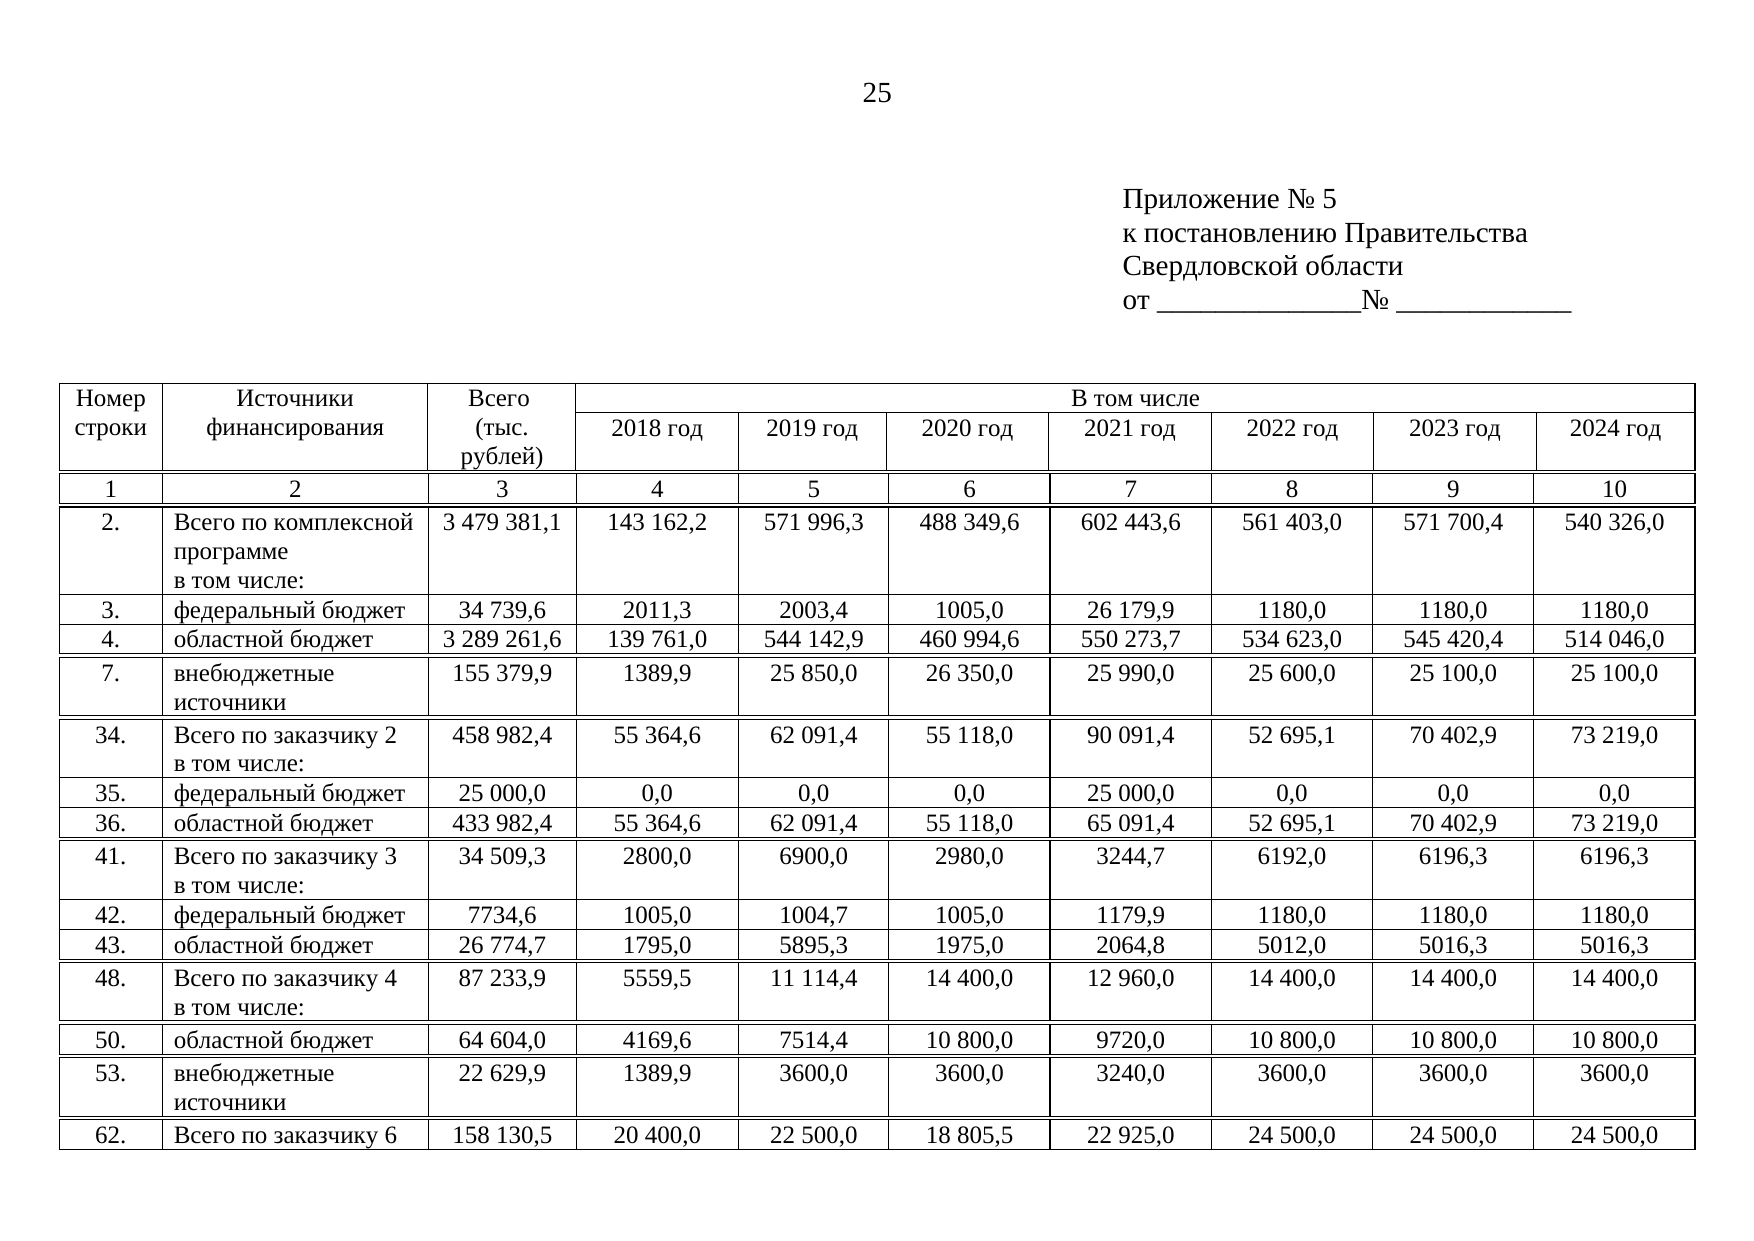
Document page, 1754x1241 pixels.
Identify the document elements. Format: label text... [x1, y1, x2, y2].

table_cell 5012,0 [1212, 930, 1372, 958]
table_cell 3600,0 [1212, 1058, 1372, 1116]
table_cell Всего по заказчику 4 в том числе: [163, 963, 428, 1020]
table_cell 0,0 [1373, 778, 1533, 807]
table_cell 25 000,0 [1051, 778, 1211, 807]
table_cell 55 118,0 [889, 720, 1049, 777]
table_cell 14 400,0 [1534, 963, 1694, 1020]
table_cell 1005,0 [577, 900, 738, 929]
table_cell 42. [60, 900, 162, 929]
table_cell 3600,0 [1534, 1058, 1694, 1116]
table_cell 3. [60, 595, 162, 623]
table_cell 1180,0 [1534, 595, 1694, 623]
table_cell 2019 год [739, 413, 886, 470]
table_cell 602 443,6 [1051, 508, 1211, 594]
table_cell 3240,0 [1051, 1058, 1211, 1116]
table_cell 2064,8 [1051, 930, 1211, 958]
table_cell 10 800,0 [1212, 1025, 1372, 1054]
table_cell областной бюджет [163, 930, 428, 958]
table_cell 14 400,0 [1212, 963, 1372, 1020]
table_cell областной бюджет [163, 1025, 428, 1054]
table_cell 3244,7 [1051, 841, 1211, 899]
table_cell 571 700,4 [1373, 508, 1533, 594]
table_cell 2003,4 [739, 595, 888, 623]
table_cell областной бюджет [163, 625, 428, 653]
table_cell 550 273,7 [1051, 625, 1211, 653]
table_cell 488 349,6 [889, 508, 1049, 594]
table_cell 571 996,3 [739, 508, 888, 594]
table_cell 26 179,9 [1051, 595, 1211, 623]
table_cell 158 130,5 [429, 1120, 576, 1149]
table_cell 25 990,0 [1051, 658, 1211, 715]
table_cell 62 091,4 [739, 808, 888, 837]
table_cell 70 402,9 [1373, 808, 1533, 837]
table_cell 2800,0 [577, 841, 738, 899]
table_cell 1795,0 [577, 930, 738, 958]
table_header 10 [1534, 474, 1694, 503]
table_cell 55 118,0 [889, 808, 1049, 837]
table_cell 22 925,0 [1051, 1120, 1211, 1149]
table_cell 6900,0 [739, 841, 888, 899]
table_cell 26 774,7 [429, 930, 576, 958]
table_cell 24 500,0 [1534, 1120, 1694, 1149]
table_cell 24 500,0 [1212, 1120, 1372, 1149]
table_header Источники финансирования [163, 384, 427, 470]
table_cell Всего по заказчику 6 [163, 1120, 428, 1149]
table_cell 534 623,0 [1212, 625, 1372, 653]
table_cell 544 142,9 [739, 625, 888, 653]
table_cell 1004,7 [739, 900, 888, 929]
table_cell 90 091,4 [1051, 720, 1211, 777]
table_cell 0,0 [1212, 778, 1372, 807]
table_cell 5016,3 [1534, 930, 1694, 958]
table_cell областной бюджет [163, 808, 428, 837]
table_cell 5895,3 [739, 930, 888, 958]
table_cell 2024 год [1537, 413, 1694, 470]
table_cell 545 420,4 [1373, 625, 1533, 653]
table_cell 34 739,6 [429, 595, 576, 623]
text Свердловской области [59, 248, 1695, 282]
table_cell 43. [60, 930, 162, 958]
table_cell 0,0 [739, 778, 888, 807]
table_cell 1179,9 [1051, 900, 1211, 929]
table_header 9 [1373, 474, 1533, 503]
table_cell 433 982,4 [429, 808, 576, 837]
table_cell 1005,0 [889, 900, 1049, 929]
table_cell 3600,0 [889, 1058, 1049, 1116]
table_cell 6196,3 [1534, 841, 1694, 899]
table_cell 1389,9 [577, 1058, 738, 1116]
table_cell 0,0 [1534, 778, 1694, 807]
table_cell 22 500,0 [739, 1120, 888, 1149]
table_cell внебюджетные источники [163, 1058, 428, 1116]
table_cell 34 509,3 [429, 841, 576, 899]
table_cell 3600,0 [1373, 1058, 1533, 1116]
text от ______________№ ____________ [59, 282, 1695, 315]
table_header 5 [739, 474, 888, 503]
table_cell 52 695,1 [1212, 808, 1372, 837]
table_cell 1180,0 [1373, 900, 1533, 929]
table_cell 25 000,0 [429, 778, 576, 807]
table_cell 25 100,0 [1373, 658, 1533, 715]
table_cell 2023 год [1374, 413, 1536, 470]
table_cell 5559,5 [577, 963, 738, 1020]
table_cell 3600,0 [739, 1058, 888, 1116]
text к постановлению Правительства [59, 215, 1695, 248]
table_cell 10 800,0 [889, 1025, 1049, 1054]
table_cell 1975,0 [889, 930, 1049, 958]
table_cell 50. [60, 1025, 162, 1054]
table_cell 20 400,0 [577, 1120, 738, 1149]
table_cell 6196,3 [1373, 841, 1533, 899]
table_cell 70 402,9 [1373, 720, 1533, 777]
table_cell 561 403,0 [1212, 508, 1372, 594]
table_cell 14 400,0 [889, 963, 1049, 1020]
table_cell 1005,0 [889, 595, 1049, 623]
table_header 6 [889, 474, 1049, 503]
table_cell 62 091,4 [739, 720, 888, 777]
table_cell 2980,0 [889, 841, 1049, 899]
table_cell Всего по заказчику 2 в том числе: [163, 720, 428, 777]
table_cell 139 761,0 [577, 625, 738, 653]
table_cell 64 604,0 [429, 1025, 576, 1054]
table_cell 1389,9 [577, 658, 738, 715]
table_cell 24 500,0 [1373, 1120, 1533, 1149]
table_cell 62. [60, 1120, 162, 1149]
table_cell внебюджетные источники [163, 658, 428, 715]
table_cell 5016,3 [1373, 930, 1533, 958]
table_cell 155 379,9 [429, 658, 576, 715]
table_cell 10 800,0 [1373, 1025, 1533, 1054]
table_cell 0,0 [577, 778, 738, 807]
table_cell 48. [60, 963, 162, 1020]
table_cell 12 960,0 [1051, 963, 1211, 1020]
table_cell 36. [60, 808, 162, 837]
table_cell 458 982,4 [429, 720, 576, 777]
table_cell 2018 год [576, 413, 738, 470]
table_cell 540 326,0 [1534, 508, 1694, 594]
table_cell 34. [60, 720, 162, 777]
table_cell 25 100,0 [1534, 658, 1694, 715]
table_cell 73 219,0 [1534, 808, 1694, 837]
table_cell 14 400,0 [1373, 963, 1533, 1020]
table_cell 7734,6 [429, 900, 576, 929]
table_cell федеральный бюджет [163, 595, 428, 623]
table_cell 1180,0 [1373, 595, 1533, 623]
table_cell 9720,0 [1051, 1025, 1211, 1054]
table_header Всего (тыс. рублей) [428, 384, 575, 470]
table_cell 7. [60, 658, 162, 715]
table_header 3 [429, 474, 576, 503]
table_cell 4. [60, 625, 162, 653]
table_cell 1180,0 [1212, 900, 1372, 929]
table_cell 2021 год [1049, 413, 1211, 470]
table_cell 73 219,0 [1534, 720, 1694, 777]
table_cell 53. [60, 1058, 162, 1116]
table_cell 2. [60, 508, 162, 594]
table_cell 55 364,6 [577, 720, 738, 777]
table_cell 3 479 381,1 [429, 508, 576, 594]
table_cell Всего по заказчику 3 в том числе: [163, 841, 428, 899]
table_cell Всего по комплексной программе в том числе: [163, 508, 428, 594]
table_cell 52 695,1 [1212, 720, 1372, 777]
table_cell 3 289 261,6 [429, 625, 576, 653]
table_cell 22 629,9 [429, 1058, 576, 1116]
table_cell 25 850,0 [739, 658, 888, 715]
table_cell 55 364,6 [577, 808, 738, 837]
table_cell 2020 год [887, 413, 1048, 470]
table_cell 41. [60, 841, 162, 899]
table_cell 1180,0 [1534, 900, 1694, 929]
table_cell 2011,3 [577, 595, 738, 623]
table_cell 87 233,9 [429, 963, 576, 1020]
table_cell 6192,0 [1212, 841, 1372, 899]
table_cell 7514,4 [739, 1025, 888, 1054]
table_cell 35. [60, 778, 162, 807]
table_header 2 [163, 474, 428, 503]
table_header 8 [1212, 474, 1372, 503]
table_cell 11 114,4 [739, 963, 888, 1020]
table_cell 25 600,0 [1212, 658, 1372, 715]
table_cell 0,0 [889, 778, 1049, 807]
table_cell 10 800,0 [1534, 1025, 1694, 1054]
table_header 7 [1051, 474, 1211, 503]
table_cell 26 350,0 [889, 658, 1049, 715]
table_header 1 [60, 474, 162, 503]
table_cell 1180,0 [1212, 595, 1372, 623]
table_cell 2022 год [1212, 413, 1373, 470]
table_cell федеральный бюджет [163, 778, 428, 807]
table_cell 4169,6 [577, 1025, 738, 1054]
table_cell 143 162,2 [577, 508, 738, 594]
text Приложение № 5 [1122, 181, 1695, 215]
table_header В том числе [576, 384, 1694, 412]
table_cell 18 805,5 [889, 1120, 1049, 1149]
table_header Номер строки [60, 384, 162, 470]
table_cell 514 046,0 [1534, 625, 1694, 653]
table_cell федеральный бюджет [163, 900, 428, 929]
table_header 4 [577, 474, 738, 503]
table_cell 460 994,6 [889, 625, 1049, 653]
table_cell 65 091,4 [1051, 808, 1211, 837]
